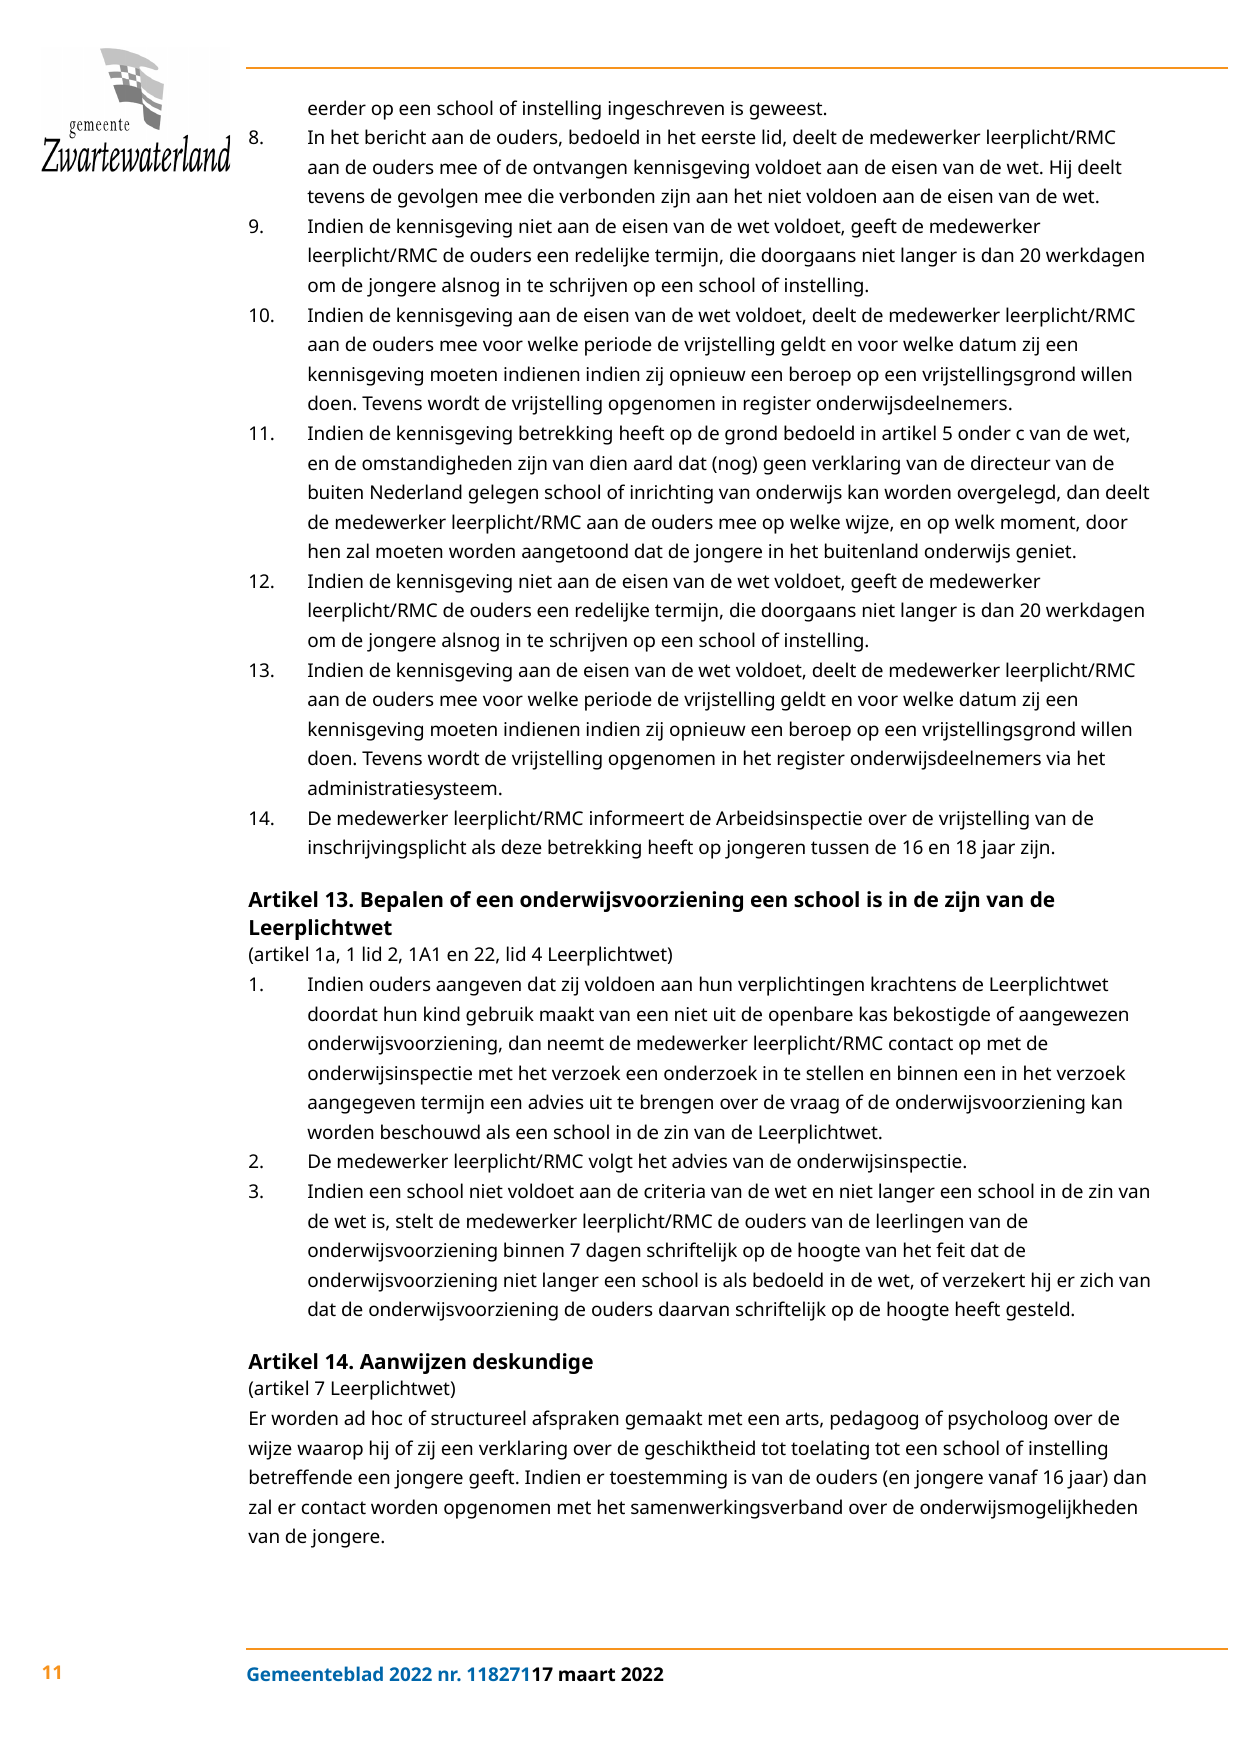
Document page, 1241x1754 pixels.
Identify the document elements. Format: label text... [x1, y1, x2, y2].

text Artikel 13. Bepalen of een onderwijsvoorziening een school is in de zijn van de Leerplichtwet [248, 885, 1152, 942]
list Indien een school niet voldoet aan de criteria van de wet en niet langer een school in de zin van de wet is, stelt de medewerker leerplicht/RMC de ouders van de leerlingen van de onderwijsvoorziening binnen 7 dagen schriftelijk op de hoogte van het feit dat de onderwijsvoorziening niet langer een school is als bedoeld in de wet, of verzekert hij er zich van dat de onderwijsvoorziening de ouders daarvan schriftelijk op de hoogte heeft gesteld. [248, 1178, 1152, 1322]
list Indien ouders aangeven dat zij voldoen aan hun verplichtingen krachtens de Leerplichtwet doordat hun kind gebruik maakt van een niet uit de openbare kas bekostigde of aangewezen onderwijsvoorziening, dan neemt de medewerker leerplicht/RMC contact op met de onderwijsinspectie met het verzoek een onderzoek in te stellen en binnen een in het verzoek aangegeven termijn een advies uit te brengen over de vraag of de onderwijsvoorziening kan worden beschouwd als een school in de zin van de Leerplichtwet. [248, 971, 1152, 1145]
list Indien de kennisgeving betrekking heeft op de grond bedoeld in artikel 5 onder c van de wet, en de omstandigheden zijn van dien aard dat (nog) geen verklaring van de directeur van de buiten Nederland gelegen school of inrichting van onderwijs kan worden overgelegd, dan deelt de medewerker leerplicht/RMC aan de ouders mee op welke wijze, en op welk moment, door hen zal moeten worden aangetoond dat de jongere in het buitenland onderwijs geniet. [248, 420, 1152, 564]
list Indien de kennisgeving niet aan de eisen van de wet voldoet, geeft de medewerker leerplicht/RMC de ouders een redelijke termijn, die doorgaans niet langer is dan 20 werkdagen om de jongere alsnog in te schrijven op een school of instelling. [248, 213, 1152, 298]
list De medewerker leerplicht/RMC informeert de Arbeidsinspectie over de vrijstelling van de inschrijvingsplicht als deze betrekking heeft op jongeren tussen de 16 en 18 jaar zijn. [248, 805, 1152, 860]
text Er worden ad hoc of structureel afspraken gemaakt met een arts, pedagoog of psycholoog over de wijze waarop hij of zij een verklaring over de geschiktheid tot toelating tot een school of instelling betreffende een jongere geeft. Indien er toestemming is van de ouders (en jongere vanaf 16 jaar) dan zal er contact worden opgenomen met het samenwerkingsverband over de onderwijsmogelijkheden van de jongere. [248, 1405, 1152, 1549]
list In het bericht aan de ouders, bedoeld in het eerste lid, deelt de medewerker leerplicht/RMC aan de ouders mee of de ontvangen kennisgeving voldoet aan de eisen van de wet. Hij deelt tevens de gevolgen mee die verbonden zijn aan het niet voldoen aan de eisen van de wet. [248, 124, 1152, 209]
text Artikel 14. Aanwijzen deskundige [248, 1347, 1152, 1376]
list Indien de kennisgeving aan de eisen van de wet voldoet, deelt de medewerker leerplicht/RMC aan de ouders mee voor welke periode de vrijstelling geldt en voor welke datum zij een kennisgeving moeten indienen indien zij opnieuw een beroep op een vrijstellingsgrond willen doen. Tevens wordt de vrijstelling opgenomen in het register onderwijsdeelnemers via het administratiesysteem. [248, 657, 1152, 801]
picture [41, 47, 231, 172]
list eerder op een school of instelling ingeschreven is geweest. [248, 95, 1152, 121]
list Indien de kennisgeving niet aan de eisen van de wet voldoet, geeft de medewerker leerplicht/RMC de ouders een redelijke termijn, die doorgaans niet langer is dan 20 werkdagen om de jongere alsnog in te schrijven op een school of instelling. [248, 568, 1152, 653]
text (artikel 1a, 1 lid 2, 1A1 en 22, lid 4 Leerplichtwet) [248, 942, 1152, 967]
list De medewerker leerplicht/RMC volgt het advies van de onderwijsinspectie. [248, 1149, 1152, 1174]
text (artikel 7 Leerplichtwet) [248, 1376, 1152, 1401]
list Indien de kennisgeving aan de eisen van de wet voldoet, deelt de medewerker leerplicht/RMC aan de ouders mee voor welke periode de vrijstelling geldt en voor welke datum zij een kennisgeving moeten indienen indien zij opnieuw een beroep op een vrijstellingsgrond willen doen. Tevens wordt de vrijstelling opgenomen in register onderwijsdeelnemers. [248, 302, 1152, 416]
